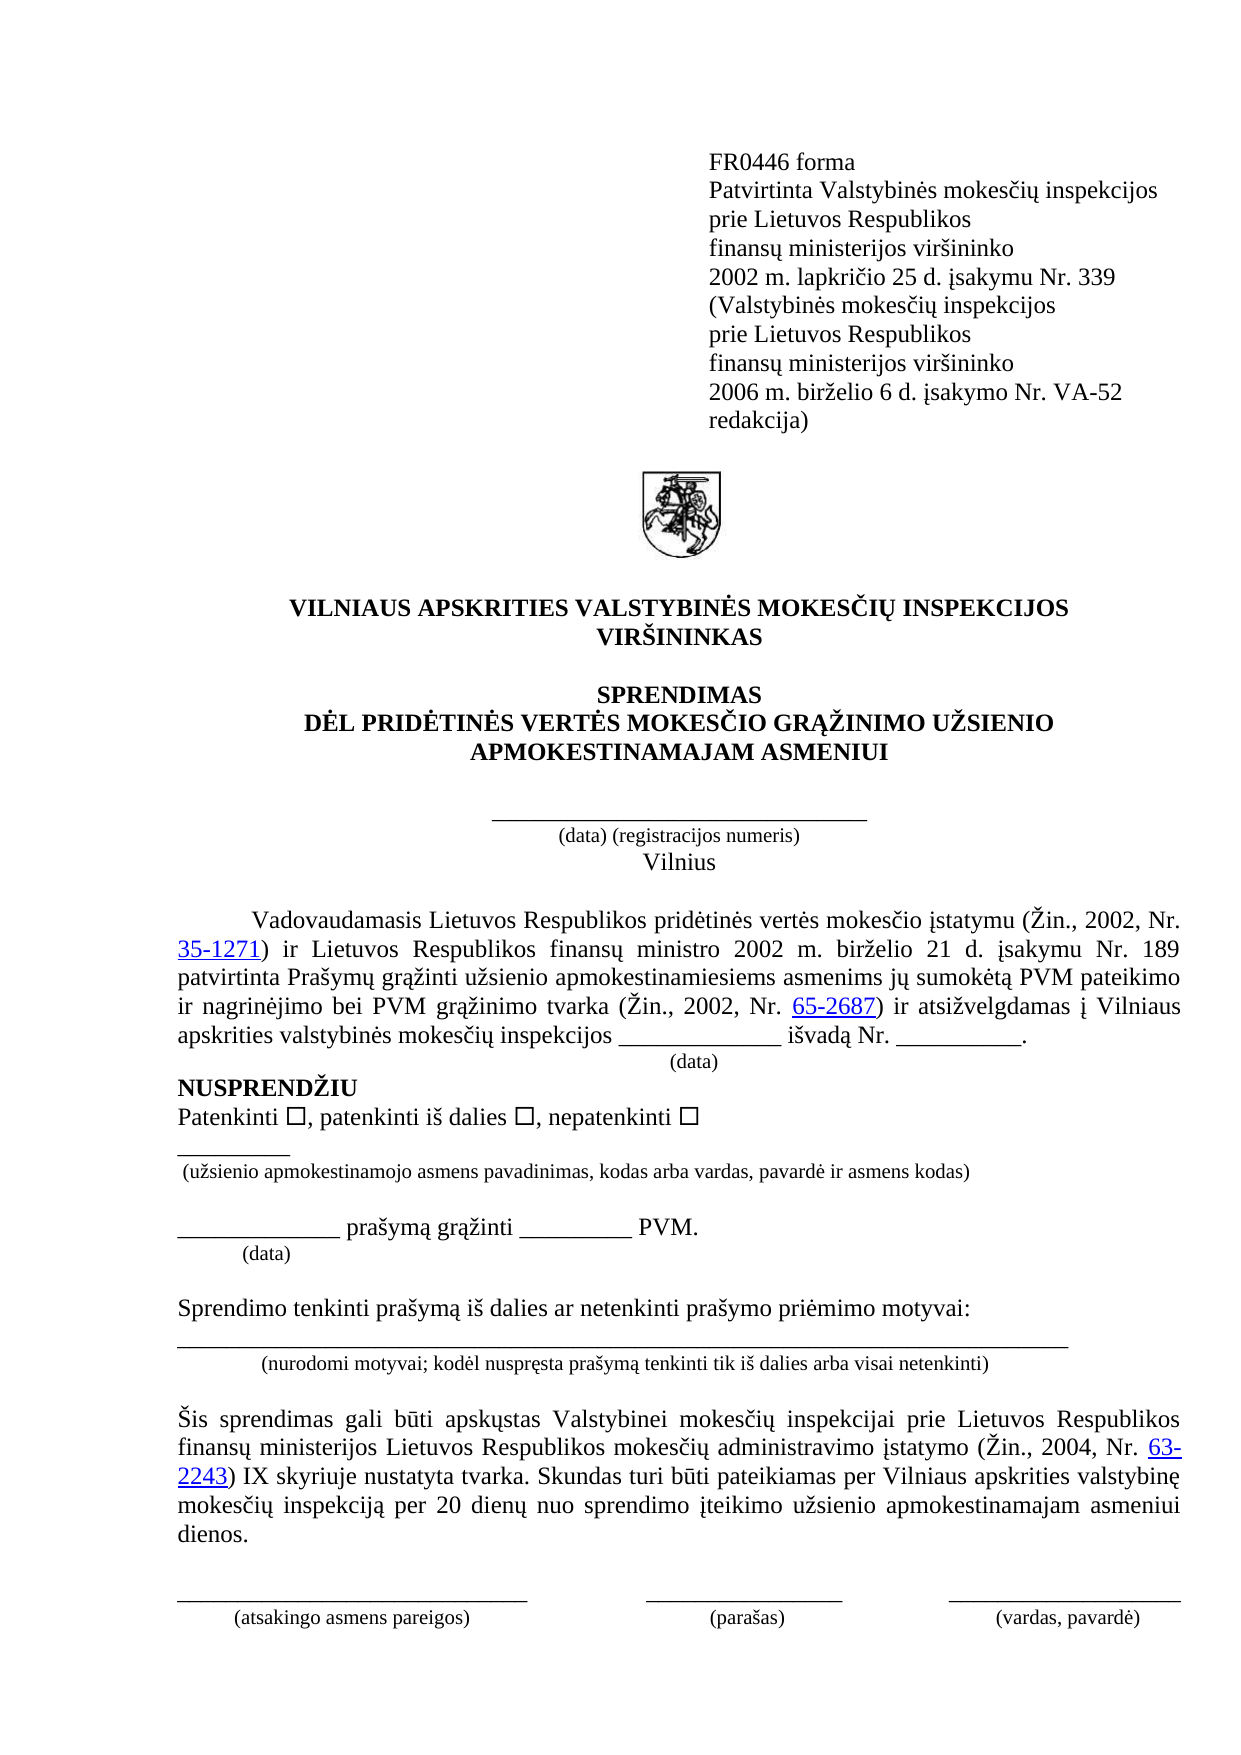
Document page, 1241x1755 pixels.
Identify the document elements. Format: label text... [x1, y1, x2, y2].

text VIRŠININKAS [177, 622, 1181, 651]
text (užsienio apmokestinamojo asmens pavadinimas, kodas arba vardas, pavardė ir asmens kodas) [177, 1159, 1181, 1183]
text (atsakingo asmens pareigos) (parašas) (vardas, pavardė) [177, 1605, 1181, 1629]
text Sprendimo tenkinti prašymą iš dalies ar netenkinti prašymo priėmimo motyvai: [177, 1293, 1181, 1322]
text Patvirtinta Valstybinės mokesčių inspekcijos [177, 176, 1181, 204]
text Vadovaudamasis Lietuvos Respublikos pridėtinės vertės mokesčio įstatymu (Žin., 2002, Nr. 35-1271) ir Lietuvos Respublikos finansų ministro 2002 m. birželio 21 d. įsakymu Nr. 189 patvirtinta Prašymų grąžinti užsienio apmokestinamiesiems asmenims jų sumokėtą PVM pateikimo ir nagrinėjimo bei PVM grąžinimo tvarka (Žin., 2002, Nr. 65-2687) ir atsižvelgdamas į Vilniaus apskrities valstybinės mokesčių inspekcijos _____________ išvadą Nr. __________. [177, 905, 1181, 1049]
text (data) [177, 1241, 1181, 1265]
text (data) (registracijos numeris) [177, 823, 1181, 847]
text (nurodomi motyvai; kodėl nuspręsta prašymą tenkinti tik iš dalies arba visai netenkinti) [177, 1351, 1181, 1375]
text (data) [177, 1049, 1181, 1073]
text (Valstybinės mokesčių inspekcijos [177, 291, 1181, 319]
text prie Lietuvos Respublikos [177, 319, 1181, 348]
text DĖL PRIDĖTINĖS VERTĖS MOKESČIO GRĄŽINIMO UŽSIENIO APMOKESTINAMAJAM ASMENIUI [177, 708, 1181, 766]
text finansų ministerijos viršininko [177, 348, 1181, 377]
text FR0446 forma [177, 147, 1181, 176]
text 2006 m. birželio 6 d. įsakymo Nr. VA-52 [177, 377, 1181, 406]
text Vilnius [177, 847, 1181, 876]
text ______________________________ [177, 795, 1181, 823]
text _________ [177, 1130, 1181, 1159]
text Šis sprendimas gali būti apskųstas Valstybinei mokesčių inspekcijai prie Lietuvos Respublikos finansų ministerijos Lietuvos Respublikos mokesčių administravimo įstatymo (Žin., 2004, Nr. 63-2243) IX skyriuje nustatyta tvarka. Skundas turi būti pateikiamas per Vilniaus apskrities valstybinę mokesčių inspekciją per 20 dienų nuo sprendimo įteikimo užsienio apmokestinamajam asmeniui dienos. [177, 1404, 1181, 1547]
text prie Lietuvos Respublikos [177, 204, 1181, 233]
text VILNIAUS APSKRITIES VALSTYBINĖS MOKESČIŲ INSPEKCIJOS [177, 593, 1181, 622]
text 2002 m. lapkričio 25 d. įsakymu Nr. 339 [177, 262, 1181, 291]
text Patenkinti , patenkinti iš dalies , nepatenkinti  [177, 1102, 1181, 1130]
text NUSPRENDŽIU [177, 1073, 1181, 1102]
text redakcija) [177, 406, 1181, 434]
text finansų ministerijos viršininko [177, 233, 1181, 262]
text _____________ prašymą grąžinti _________ PVM. [177, 1212, 1181, 1241]
text SPRENDIMAS [177, 680, 1181, 708]
